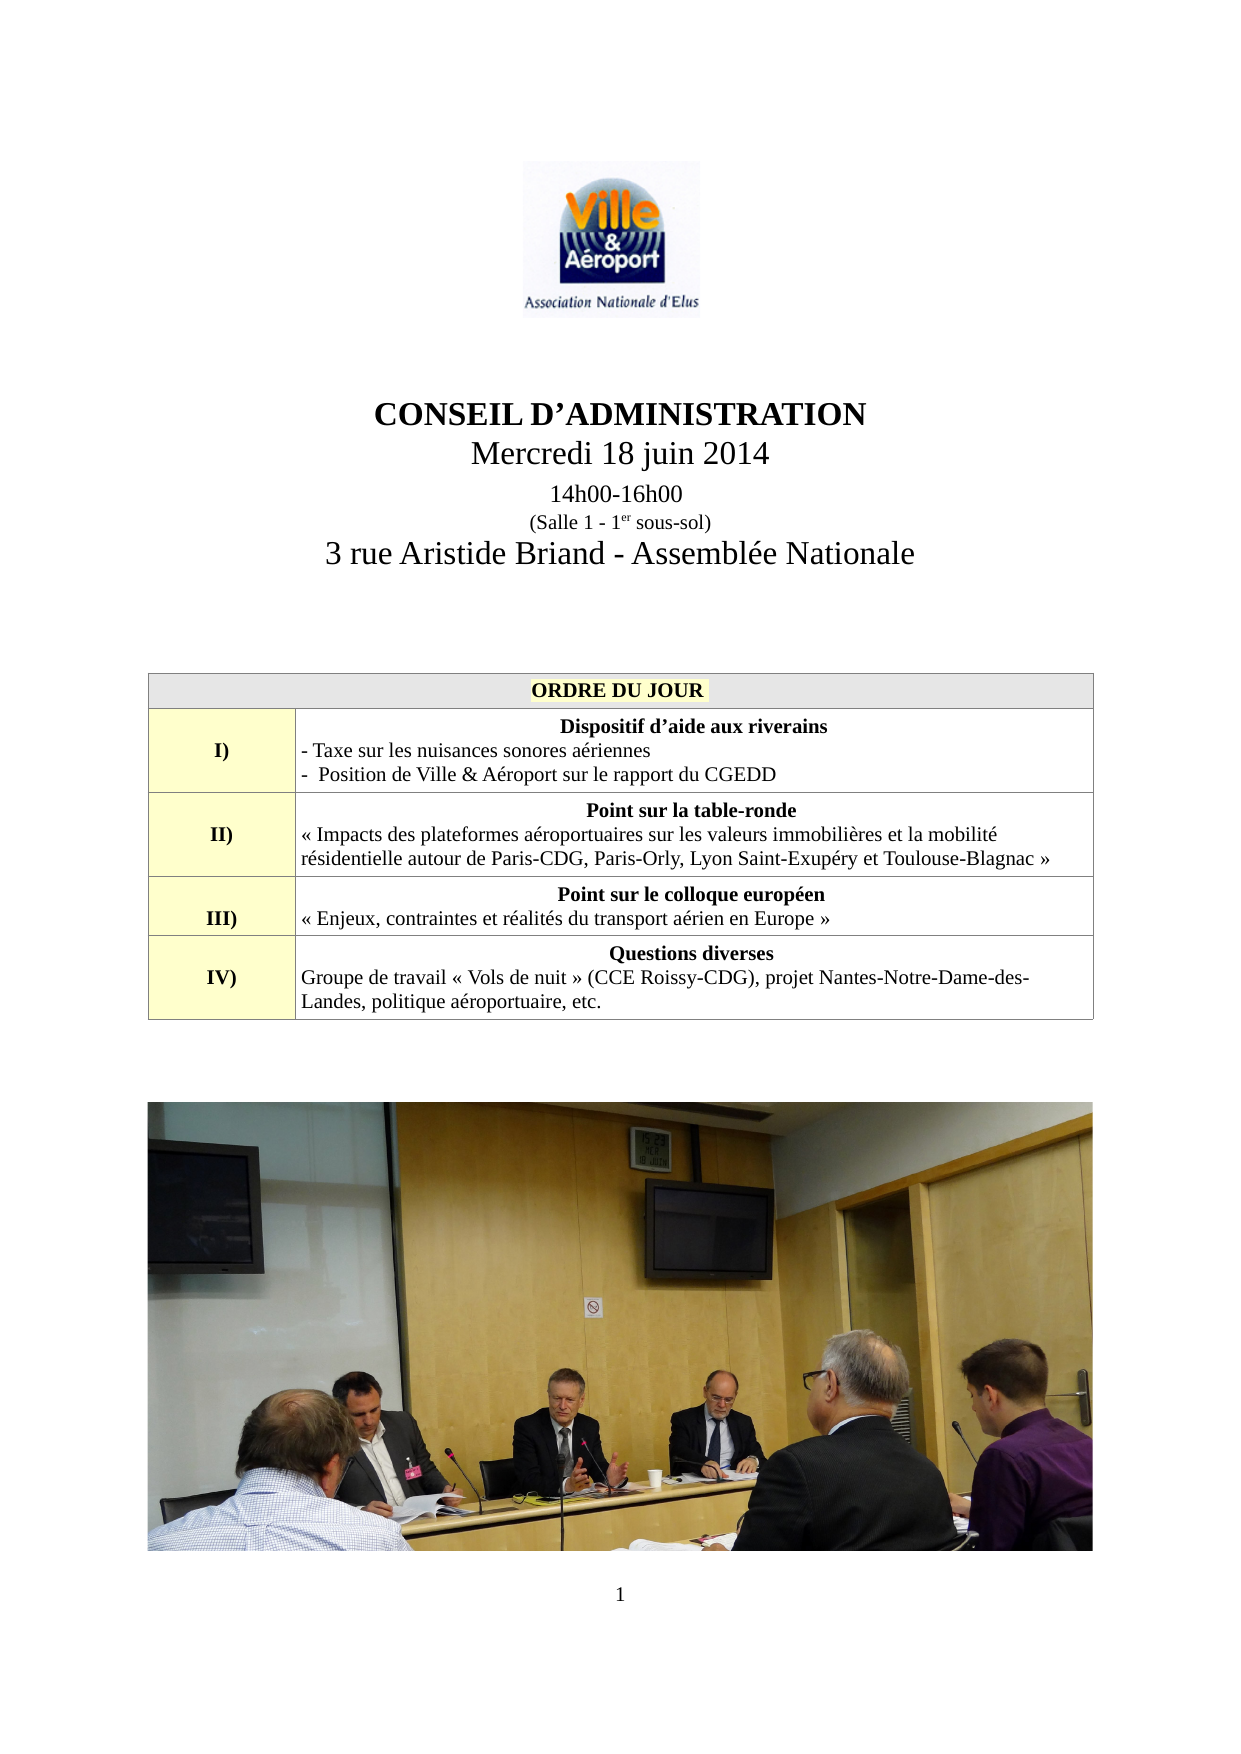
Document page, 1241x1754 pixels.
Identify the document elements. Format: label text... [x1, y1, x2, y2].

table_cell Point sur la table-ronde « Impacts des plateformes aéroportuaires sur les valeurs immobilières et la mobilité résidentielle autour de Paris-CDG, Paris-Orly, Lyon Saint-Exupéry et Toulouse-Blagnac » [296, 793, 1093, 876]
picture [522, 161, 700, 318]
text Mercredi 18 juin 2014 [148, 433, 1093, 471]
table_header ORDRE DU JOUR [149, 674, 1093, 708]
picture [147, 1102, 1093, 1551]
text 14h00-16h00 [148, 471, 1093, 509]
table_cell IV) [149, 936, 295, 1019]
text (Salle 1 - 1er sous-sol) [148, 509, 1093, 534]
table_cell II) [149, 793, 295, 876]
table_cell Questions diverses Groupe de travail « Vols de nuit » (CCE Roissy-CDG), projet Nantes-Notre-Dame-des-Landes, politique aéroportuaire, etc. [296, 936, 1093, 1019]
table_cell I) [149, 709, 295, 792]
table_cell Point sur le colloque européen « Enjeux, contraintes et réalités du transport aérien en Europe » [296, 877, 1093, 935]
table_cell Dispositif d’aide aux riverains - Taxe sur les nuisances sonores aériennes - Position de Ville & Aéroport sur le rapport du CGEDD [296, 709, 1093, 792]
text 3 rue Aristide Briand - Assemblée Nationale [148, 534, 1093, 572]
text CONSEIL D’ADMINISTRATION [148, 394, 1093, 433]
table_cell III) [149, 877, 295, 935]
